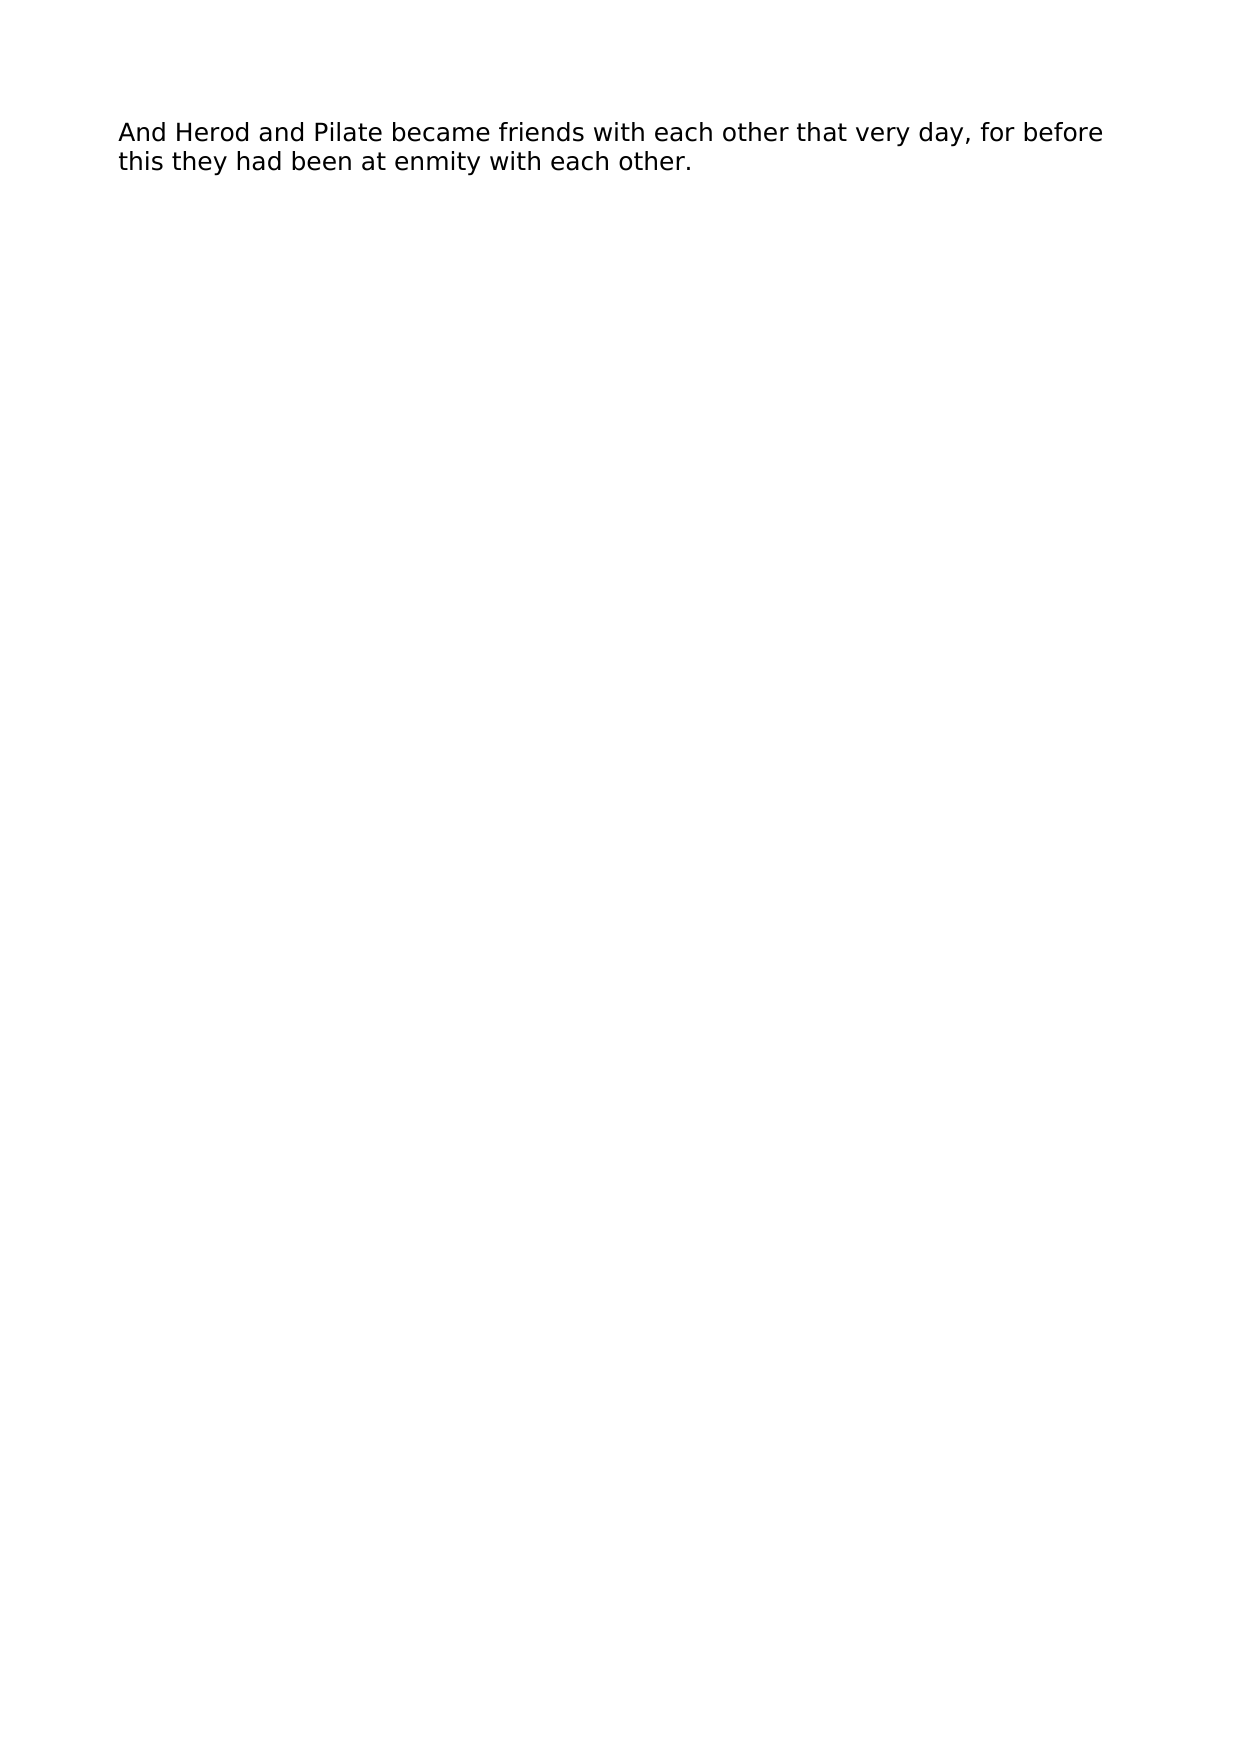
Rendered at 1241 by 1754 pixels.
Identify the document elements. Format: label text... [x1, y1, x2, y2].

text And Herod and Pilate became friends with each other that very day, for before this they had been at enmity with each other. [118, 118, 1122, 176]
